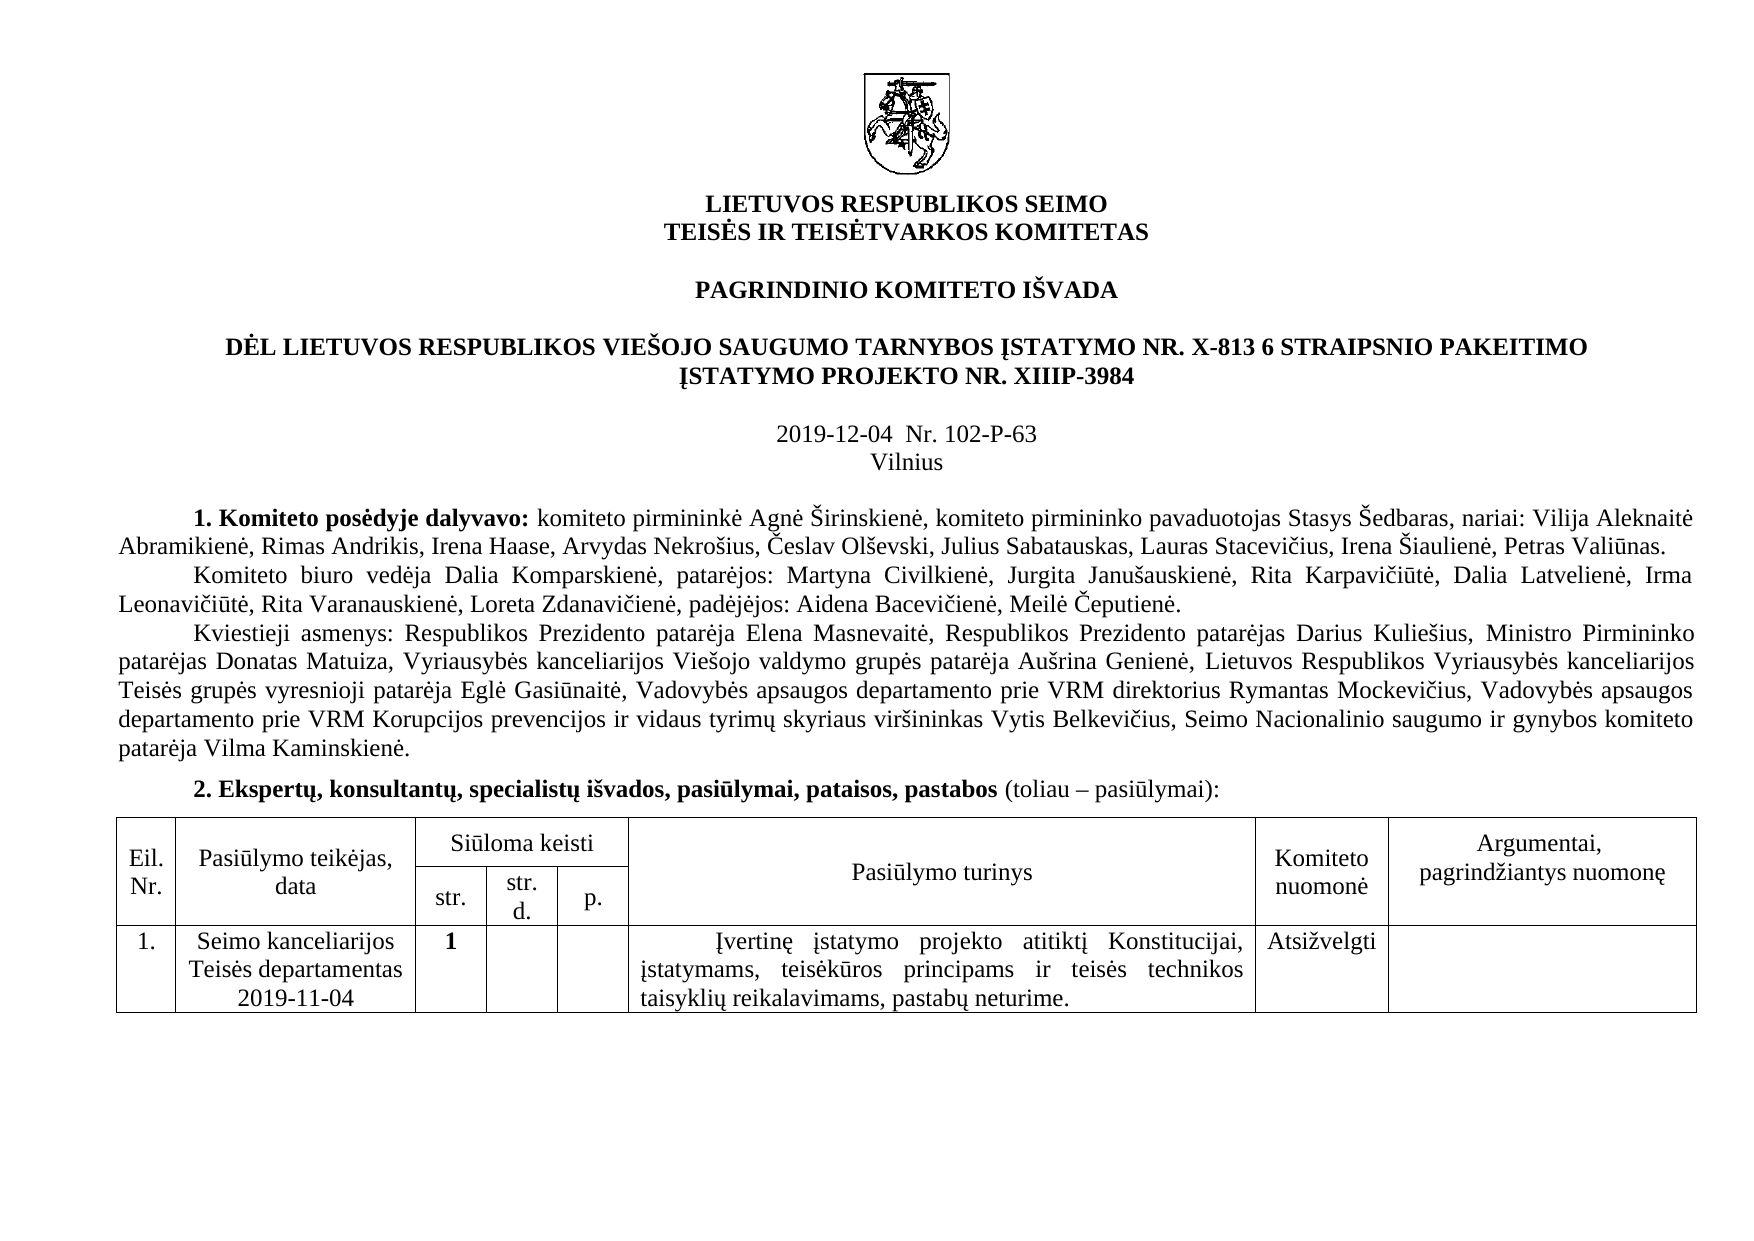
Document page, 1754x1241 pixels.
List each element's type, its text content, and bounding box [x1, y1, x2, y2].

table_header Pasiūlymo teikėjas, data [176, 818, 415, 925]
table_header Eil. Nr. [117, 818, 175, 925]
text Kviestieji asmenys: Respublikos Prezidento patarėja Elena Masnevaitė, Respublikos Prezidento patarėjas Darius Kuliešius, Ministro Pirmininko patarėjas Donatas Matuiza, Vyriausybės kanceliarijos Viešojo valdymo grupės patarėja Aušrina Genienė, Lietuvos Respublikos Vyriausybės kanceliarijos Teisės grupės vyresnioji patarėja Eglė Gasiūnaitė, Vadovybės apsaugos departamento prie VRM direktorius Rymantas Mockevičius, Vadovybės apsaugos departamento prie VRM Korupcijos prevencijos ir vidaus tyrimų skyriaus viršininkas Vytis Belkevičius, Seimo Nacionalinio saugumo ir gynybos komiteto patarėja Vilma Kaminskienė. [118, 618, 1695, 761]
table_cell str. d. [487, 867, 557, 925]
table_cell Atsižvelgti [1256, 926, 1388, 1012]
table_cell Įvertinę įstatymo projekto atitiktį Konstitucijai, įstatymams, teisėkūros principams ir teisės technikos taisyklių reikalavimams, pastabų neturime. [629, 926, 1255, 1012]
text DĖL LIETUVOS RESPUBLIKOS VIEŠOJO SAUGUMO TARNYBOS ĮSTATYMO NR. X-813 6 STRAIPSNIO pakeitimo [118, 332, 1695, 361]
table_cell [487, 926, 557, 1012]
text Komiteto biuro vedėja Dalia Komparskienė, patarėjos: Martyna Civilkienė, Jurgita Janušauskienė, Rita Karpavičiūtė, Dalia Latvelienė, Irma Leonavičiūtė, Rita Varanauskienė, Loreta Zdanavičienė, padėjėjos: Aidena Bacevičienė, Meilė Čeputienė. [118, 560, 1695, 618]
table_cell str. [416, 867, 486, 925]
table_cell [558, 926, 628, 1012]
text 1. Komiteto posėdyje dalyvavo: komiteto pirmininkė Agnė Širinskienė, komiteto pirmininko pavaduotojas Stasys Šedbaras, nariai: Vilija Aleknaitė Abramikienė, Rimas Andrikis, Irena Haase, Arvydas Nekrošius, Česlav Olševski, Julius Sabatauskas, Lauras Stacevičius, Irena Šiaulienė, Petras Valiūnas. [118, 503, 1695, 560]
table_header Komiteto nuomonė [1256, 818, 1388, 925]
table_cell [1389, 926, 1696, 1012]
text LIETUVOS RESPUBLIKOS SEIMO [118, 189, 1695, 217]
text Vilnius [118, 447, 1695, 476]
table_cell 1. [117, 926, 175, 1012]
table_header Pasiūlymo turinys [629, 818, 1255, 925]
text PAGRINDINIO KOMITETO IŠVADA [118, 275, 1695, 304]
table_header Argumentai, pagrindžiantys nuomonę [1389, 818, 1696, 925]
table_cell p. [558, 867, 628, 925]
table_cell 1 [416, 926, 486, 1012]
text ĮSTATYMO PROJEKTO NR. XIIIP-3984 [118, 361, 1695, 390]
text Teisės ir teisėtvarkos komitetas [118, 217, 1695, 246]
text 2019-12-04 Nr. 102-P-63 [118, 419, 1695, 447]
table_header Siūloma keisti [416, 818, 628, 866]
text 2. Ekspertų, konsultantų, specialistų išvados, pasiūlymai, pataisos, pastabos (toliau – pasiūlymai): [118, 774, 1695, 803]
table_cell Seimo kanceliarijos Teisės departamentas 2019-11-04 [176, 926, 415, 1012]
